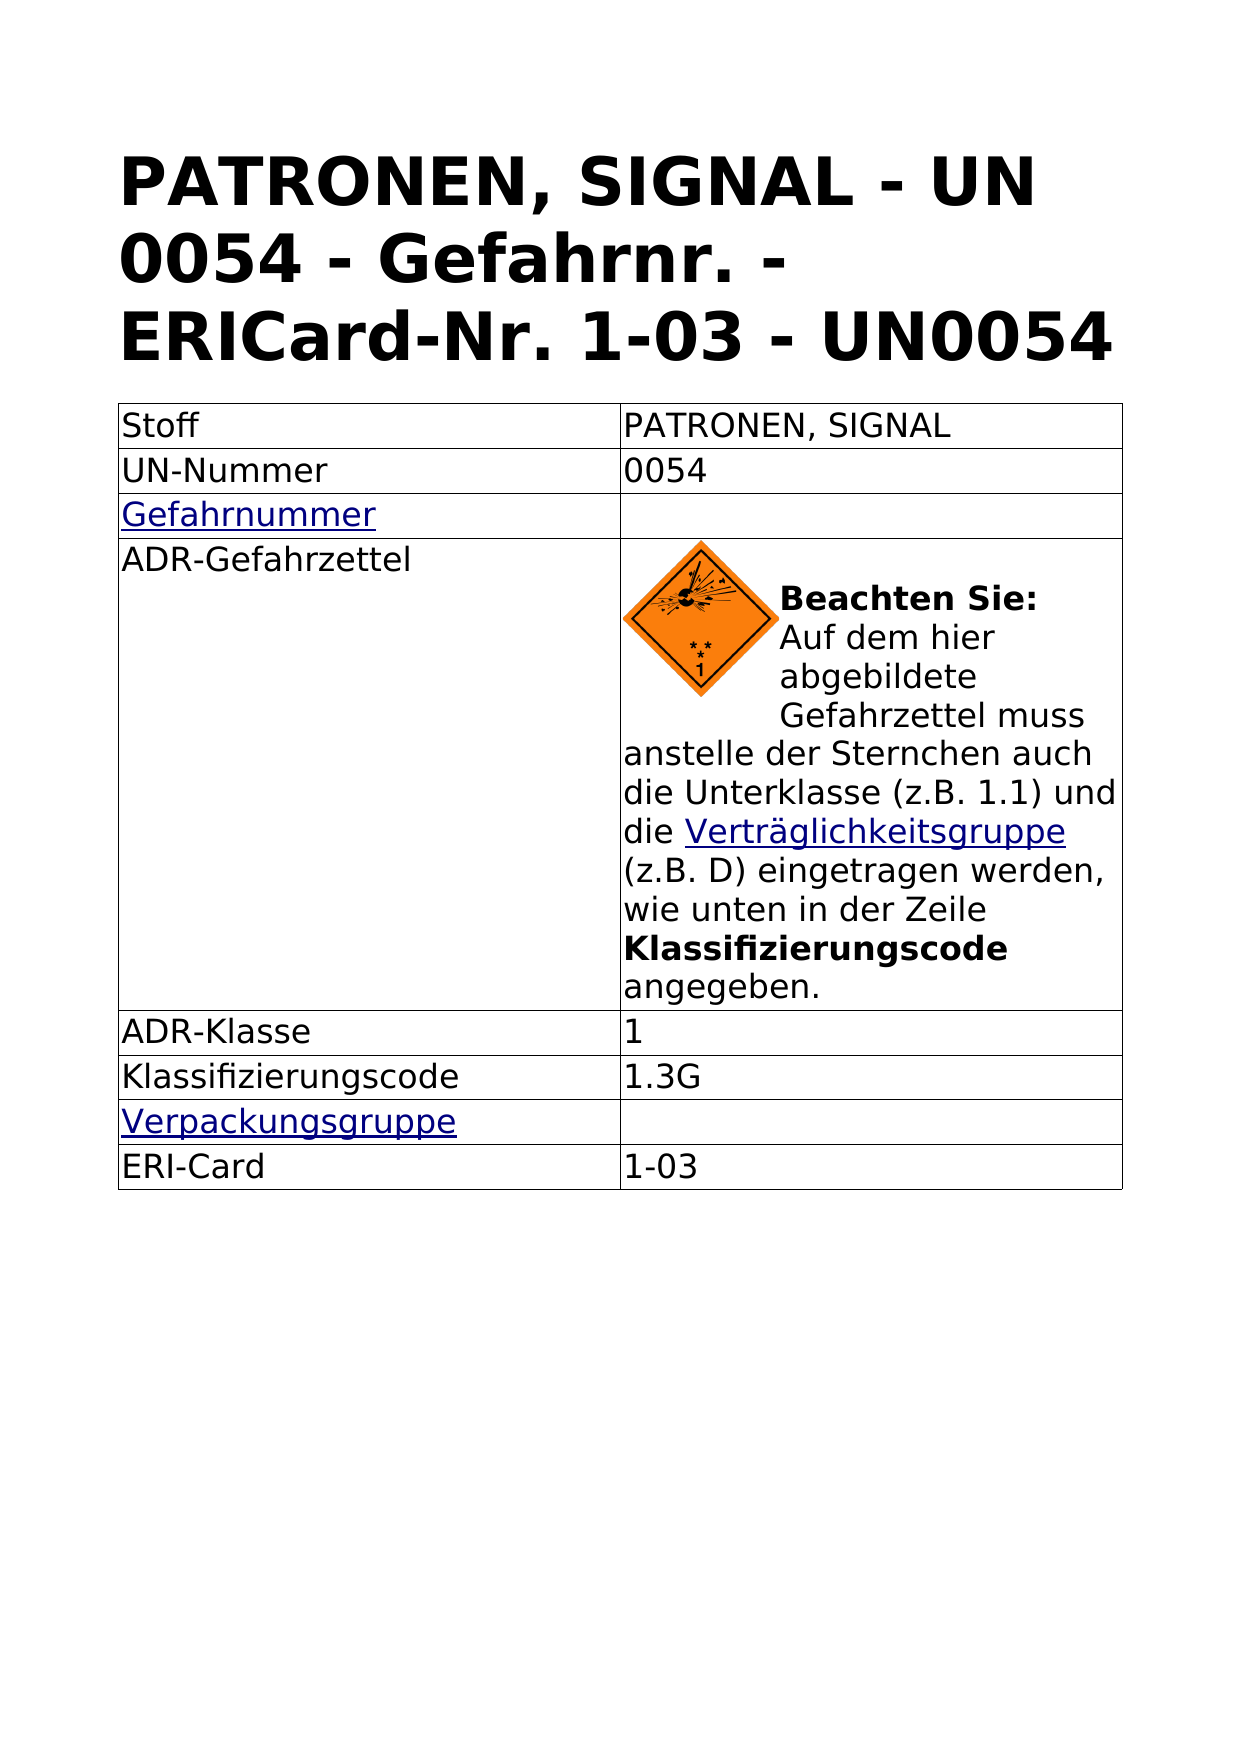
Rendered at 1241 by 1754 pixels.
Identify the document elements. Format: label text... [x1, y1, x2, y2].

picture [622, 540, 780, 697]
table_cell Verpackungsgruppe [119, 1100, 620, 1144]
table_cell ERI-Card [119, 1145, 620, 1189]
table_cell 1-03 [621, 1145, 1122, 1189]
table_cell Beachten Sie: Auf dem hier abgebildete Gefahrzettel muss anstelle der Sternchen auch die Unterklasse (z.B. 1.1) und die Verträglichkeitsgruppe (z.B. D) eingetragen werden, wie unten in der Zeile Klassifizierungscode angegeben. [621, 539, 1122, 1010]
table_cell ADR-Gefahrzettel [119, 539, 620, 1010]
subtitle PATRONEN, SIGNAL - UN 0054 - Gefahrnr. - ERICard-Nr. 1-03 - UN0054 [118, 143, 1122, 376]
table_cell 1 [621, 1011, 1122, 1054]
table_cell 0054 [621, 449, 1122, 493]
table_header PATRONEN, SIGNAL [621, 404, 1122, 448]
table_cell [621, 494, 1122, 538]
table_cell [621, 1100, 1122, 1144]
table_cell Gefahrnummer [119, 494, 620, 538]
table_cell Klassifizierungscode [119, 1056, 620, 1099]
table_cell UN-Nummer [119, 449, 620, 493]
table_cell 1.3G [621, 1056, 1122, 1099]
table_cell ADR-Klasse [119, 1011, 620, 1054]
table_header Stoff [119, 404, 620, 448]
